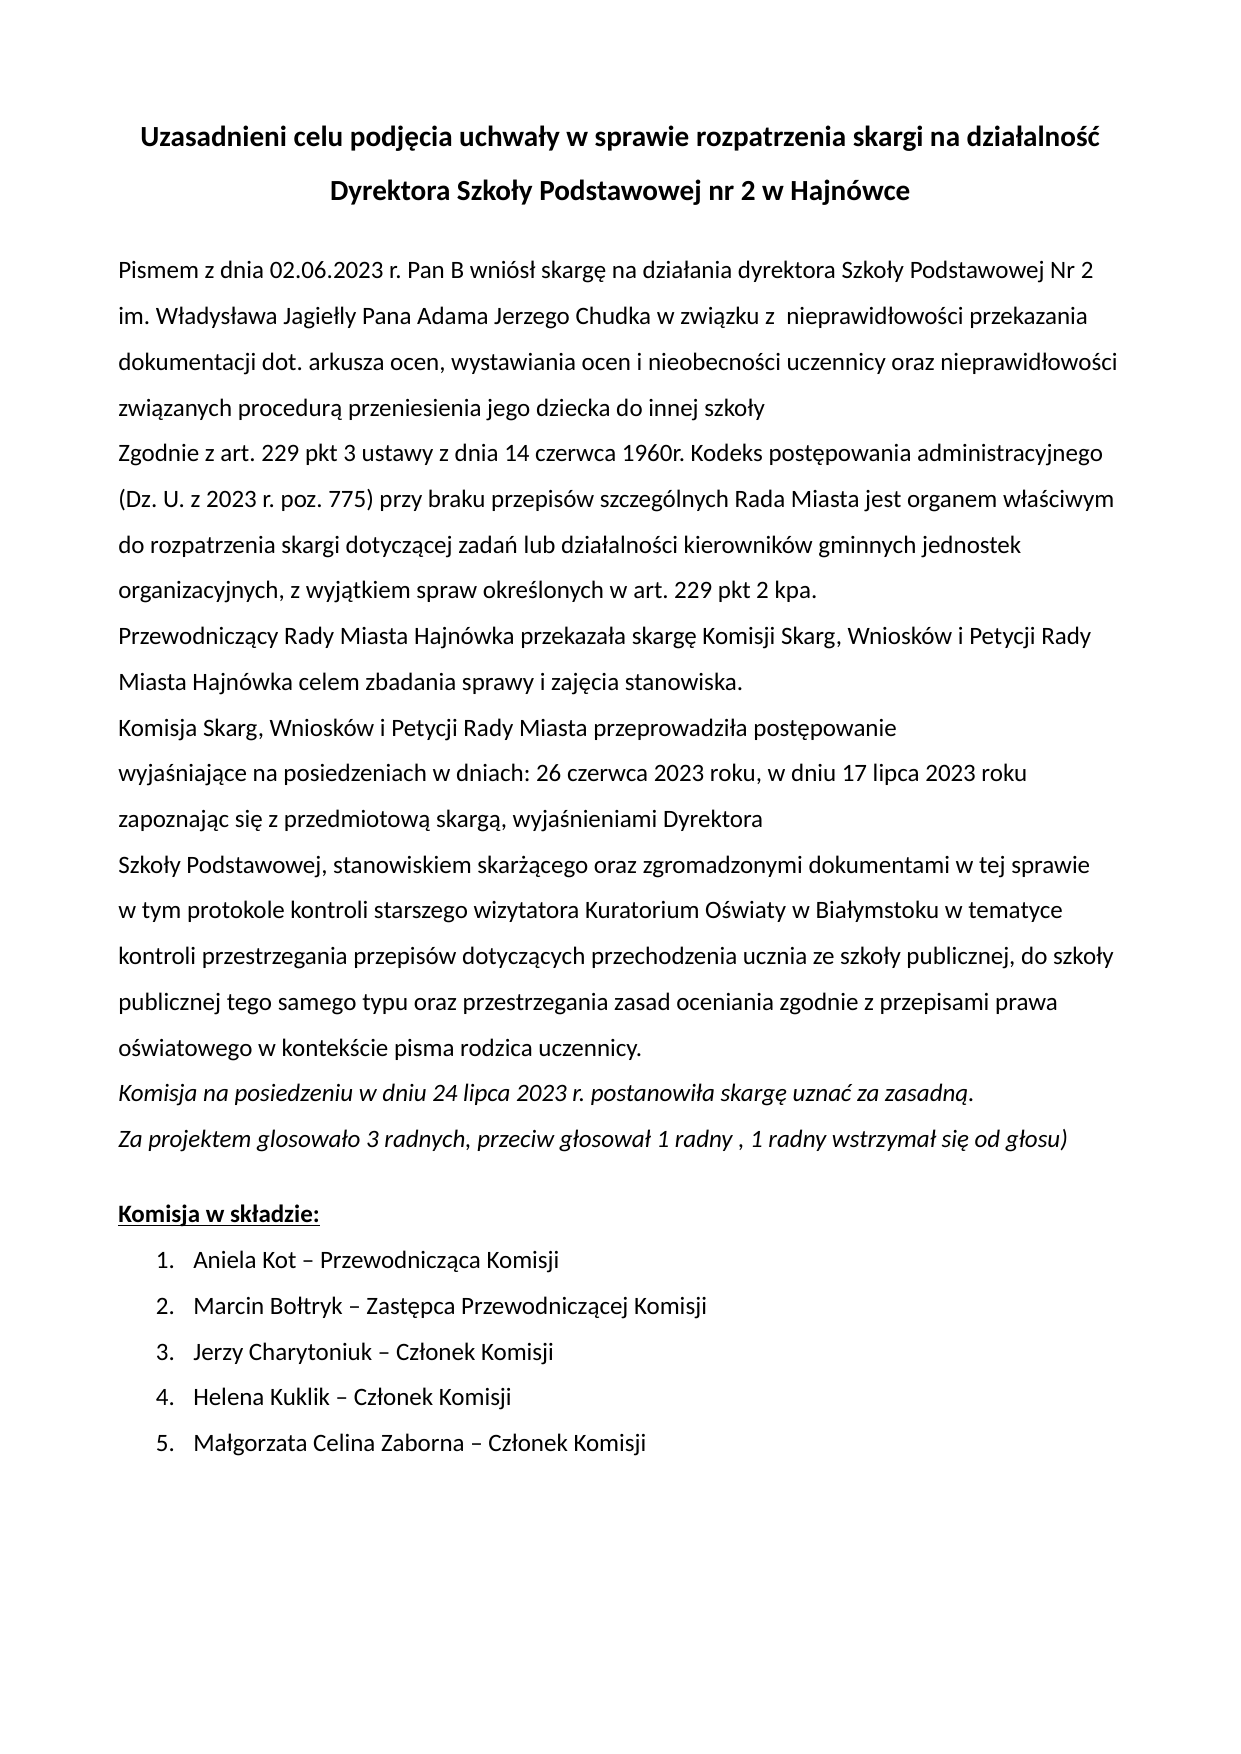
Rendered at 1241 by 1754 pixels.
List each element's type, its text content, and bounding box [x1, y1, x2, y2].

list Aniela Kot – Przewodnicząca Komisji [156, 1244, 1122, 1275]
text Pismem z dnia 02.06.2023 r. Pan B wniósł skargę na działania dyrektora Szkoły Podstawowej Nr 2 im. Władysława Jagiełly Pana Adama Jerzego Chudka w związku z nieprawidłowości przekazania dokumentacji dot. arkusza ocen, wystawiania ocen i nieobecności uczennicy oraz nieprawidłowości związanych procedurą przeniesienia jego dziecka do innej szkoły [118, 254, 1122, 422]
text Za projektem glosowało 3 radnych, przeciw głosował 1 radny , 1 radny wstrzymał się od głosu) [118, 1123, 1122, 1154]
list Helena Kuklik – Członek Komisji [156, 1381, 1122, 1412]
text Uzasadnieni celu podjęcia uchwały w sprawie rozpatrzenia skargi na działalność Dyrektora Szkoły Podstawowej nr 2 w Hajnówce [118, 118, 1122, 207]
list Małgorzata Celina Zaborna – Członek Komisji [156, 1427, 1122, 1458]
text Przewodniczący Rady Miasta Hajnówka przekazała skargę Komisji Skarg, Wniosków i Petycji Rady Miasta Hajnówka celem zbadania sprawy i zajęcia stanowiska. [118, 620, 1122, 697]
list Jerzy Charytoniuk – Członek Komisji [156, 1336, 1122, 1366]
text wyjaśniające na posiedzeniach w dniach: 26 czerwca 2023 roku, w dniu 17 lipca 2023 roku zapoznając się z przedmiotową skargą, wyjaśnieniami Dyrektora [118, 757, 1122, 834]
text Szkoły Podstawowej, stanowiskiem skarżącego oraz zgromadzonymi dokumentami w tej sprawie w tym protokole kontroli starszego wizytatora Kuratorium Oświaty w Białymstoku w tematyce kontroli przestrzegania przepisów dotyczących przechodzenia ucznia ze szkoły publicznej, do szkoły publicznej tego samego typu oraz przestrzegania zasad oceniania zgodnie z przepisami prawa oświatowego w kontekście pisma rodzica uczennicy. [118, 849, 1122, 1062]
list Marcin Bołtryk – Zastępca Przewodniczącej Komisji [156, 1290, 1122, 1321]
text Komisja na posiedzeniu w dniu 24 lipca 2023 r. postanowiła skargę uznać za zasadną. [118, 1078, 1122, 1108]
text Komisja Skarg, Wniosków i Petycji Rady Miasta przeprowadziła postępowanie [118, 712, 1122, 742]
text Zgodnie z art. 229 pkt 3 ustawy z dnia 14 czerwca 1960r. Kodeks postępowania administracyjnego (Dz. U. z 2023 r. poz. 775) przy braku przepisów szczególnych Rada Miasta jest organem właściwym do rozpatrzenia skargi dotyczącej zadań lub działalności kierowników gminnych jednostek organizacyjnych, z wyjątkiem spraw określonych w art. 229 pkt 2 kpa. [118, 437, 1122, 605]
text Komisja w składzie: [118, 1198, 1122, 1229]
